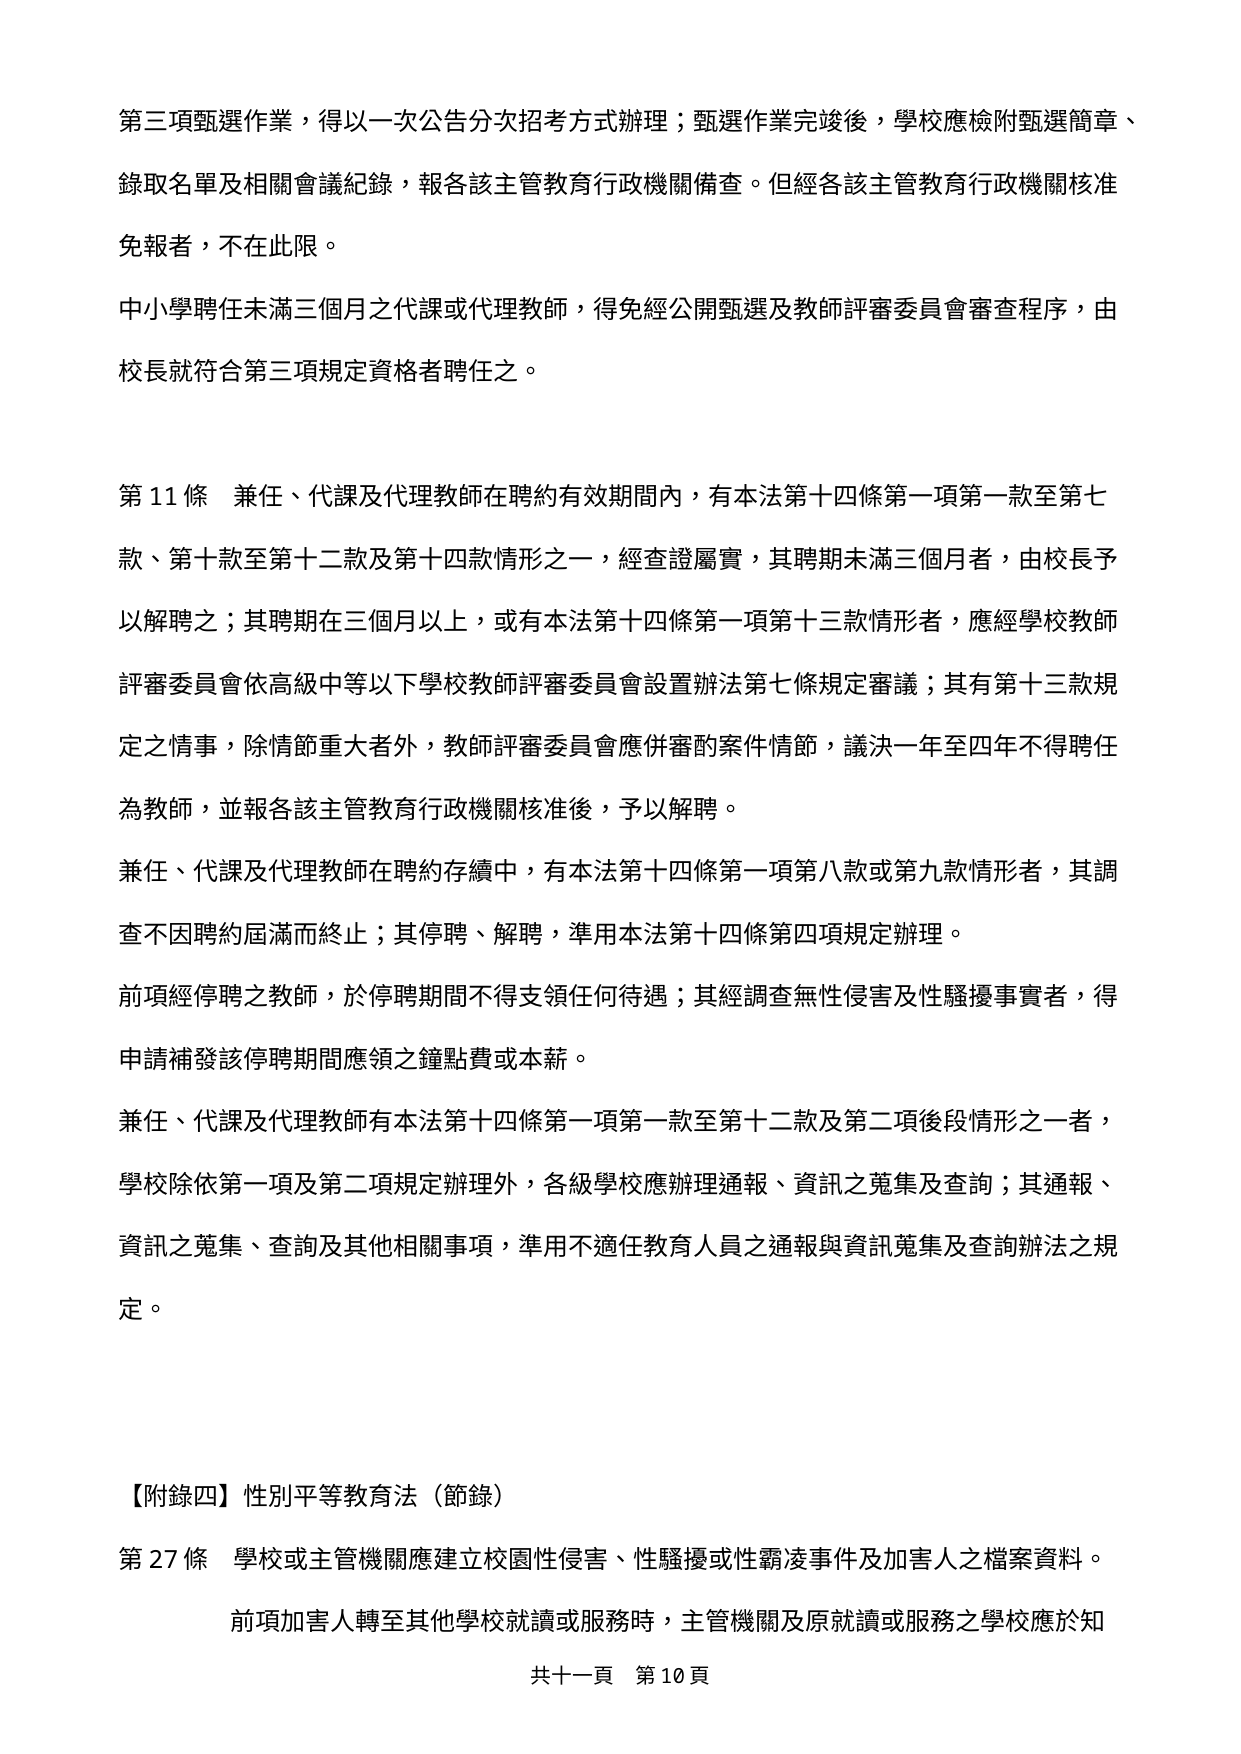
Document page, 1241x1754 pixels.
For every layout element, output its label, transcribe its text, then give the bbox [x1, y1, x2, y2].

text 兼任、代課及代理教師有本法第十四條第一項第一款至第十二款及第二項後段情形之一者，學校除依第一項及第二項規定辦理外，各級學校應辦理通報、資訊之蒐集及查詢；其通報、資訊之蒐集、查詢及其他相關事項，準用不適任教育人員之通報與資訊蒐集及查詢辦法之規定。 [118, 1078, 1122, 1328]
text 前項經停聘之教師，於停聘期間不得支領任何待遇；其經調查無性侵害及性騷擾事實者，得申請補發該停聘期間應領之鐘點費或本薪。 [118, 953, 1122, 1078]
text 兼任、代課及代理教師在聘約存續中，有本法第十四條第一項第八款或第九款情形者，其調查不因聘約屆滿而終止；其停聘、解聘，準用本法第十四條第四項規定辦理。 [118, 828, 1122, 953]
text 中小學聘任未滿三個月之代課或代理教師，得免經公開甄選及教師評審委員會審查程序，由校長就符合第三項規定資格者聘任之。 [118, 266, 1122, 391]
text 第27條 學校或主管機關應建立校園性侵害、性騷擾或性霸凌事件及加害人之檔案資料。 [118, 1516, 1122, 1578]
text 【附錄四】性別平等教育法（節錄） [118, 1453, 1122, 1516]
text 第11條 兼任、代課及代理教師在聘約有效期間內，有本法第十四條第一項第一款至第七款、第十款至第十二款及第十四款情形之一，經查證屬實，其聘期未滿三個月者，由校長予以解聘之；其聘期在三個月以上，或有本法第十四條第一項第十三款情形者，應經學校教師評審委員會依高級中等以下學校教師評審委員會設置辦法第七條規定審議；其有第十三款規定之情事，除情節重大者外，教師評審委員會應併審酌案件情節，議決一年至四年不得聘任為教師，並報各該主管教育行政機關核准後，予以解聘。 [118, 453, 1122, 828]
text 前項加害人轉至其他學校就讀或服務時，主管機關及原就讀或服務之學校應於知 [231, 1578, 1122, 1641]
text 第三項甄選作業，得以一次公告分次招考方式辦理；甄選作業完竣後，學校應檢附甄選簡章、錄取名單及相關會議紀錄，報各該主管教育行政機關備查。但經各該主管教育行政機關核准免報者，不在此限。 [118, 78, 1122, 266]
